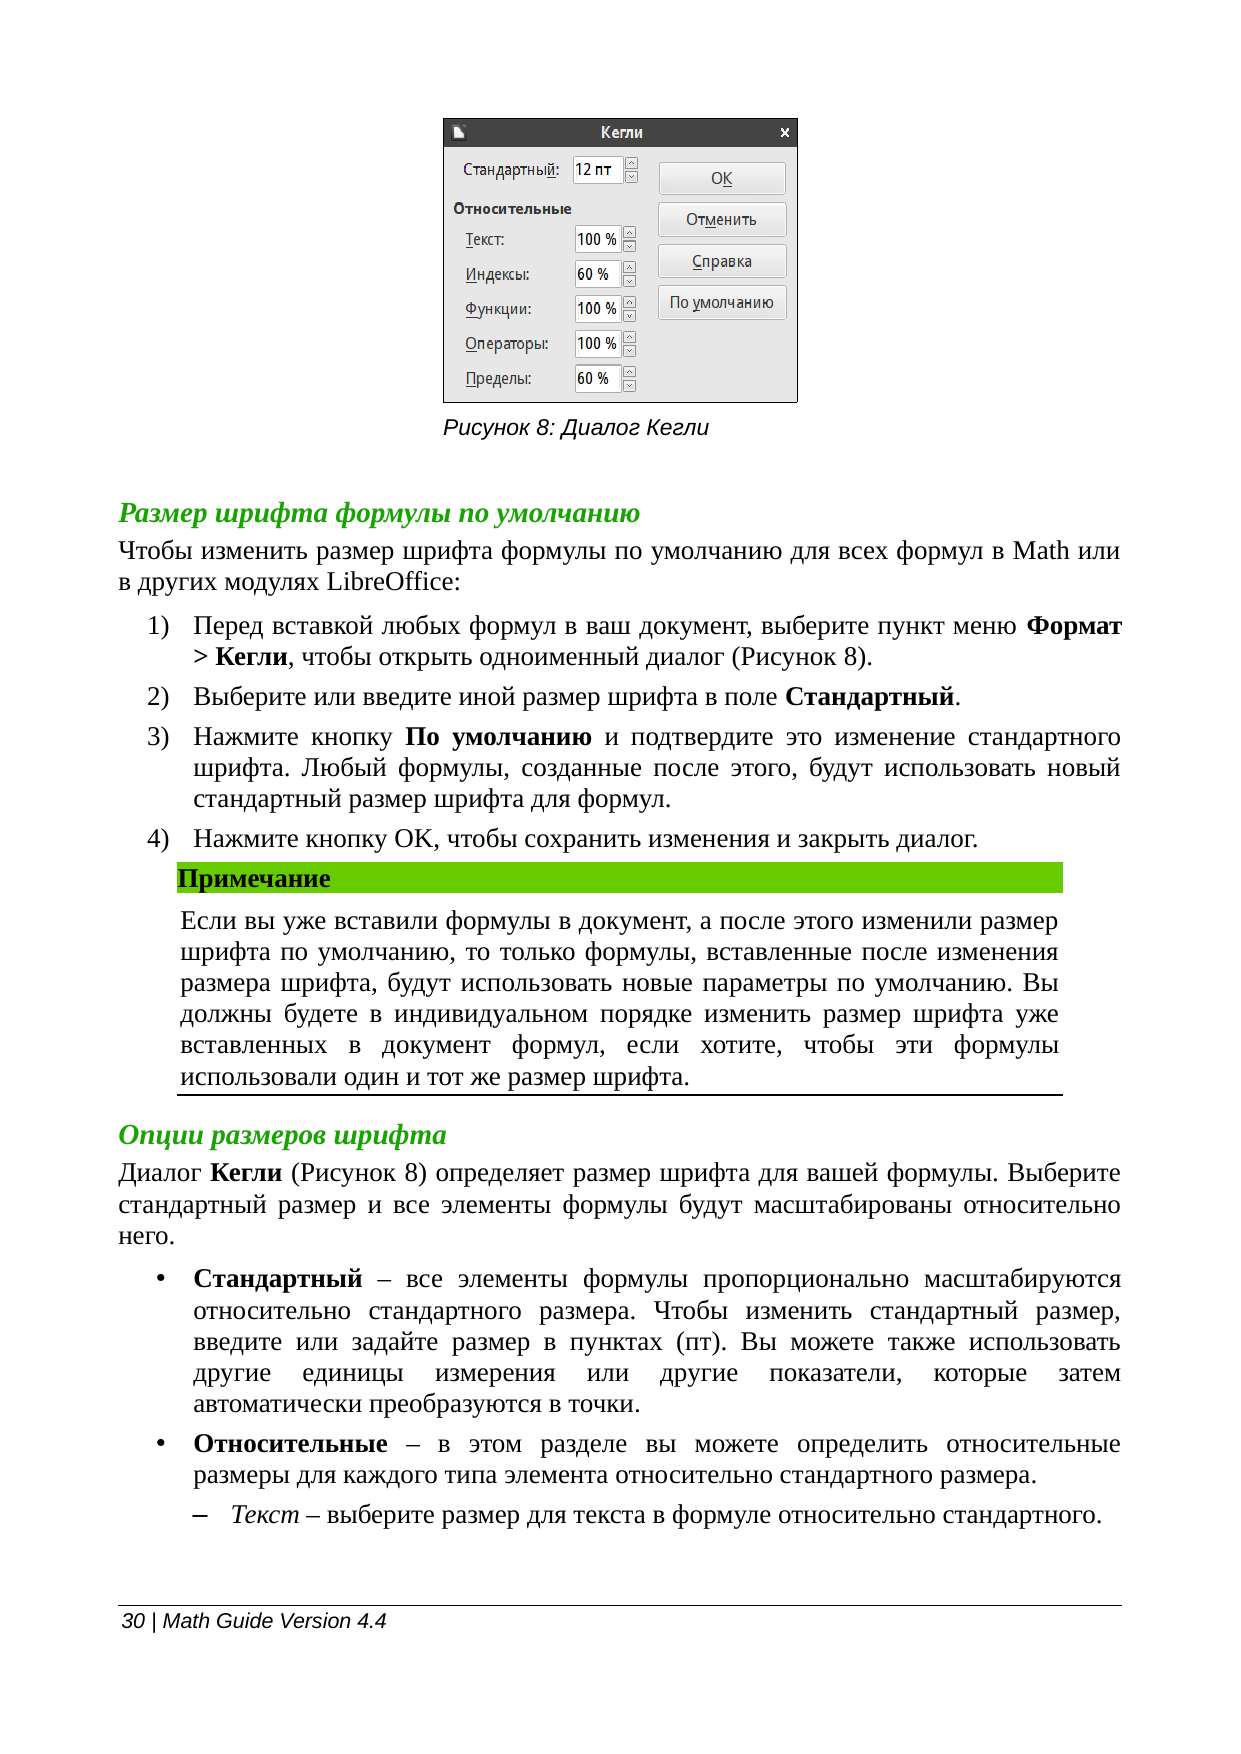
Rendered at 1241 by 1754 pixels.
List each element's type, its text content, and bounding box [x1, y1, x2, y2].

text Если вы уже вставили формулы в документ, а после этого изменили размер шрифта по умолчанию, то только формулы, вставленные после изменения размера шрифта, будут использовать новые параметры по умолчанию. Вы должны будете в индивидуальном порядке изменить размер шрифта уже вставленных в документ формул, если хотите, чтобы эти формулы использовали один и тот же размер шрифта. [177, 901, 1063, 1094]
subtitle Опции размеров шрифта [118, 1117, 1122, 1151]
list Нажмите кнопку OK, чтобы сохранить изменения и закрыть диалог. [169, 822, 1122, 853]
text Диалог Кегли (Рисунок 8) определяет размер шрифта для вашей формулы. Выберите стандартный размер и все элементы формулы будут масштабированы относительно него. [118, 1157, 1122, 1250]
subtitle Примечание [177, 862, 1063, 893]
text Рисунок 8: Диалог Кегли [443, 414, 797, 440]
list Относительные – в этом разделе вы можете определить относительные размеры для каждого типа элемента относительно стандартного размера. [156, 1427, 1122, 1489]
list Перед вставкой любых формул в ваш документ, выберите пункт меню Формат > Кегли, чтобы открыть одноименный диалог (Рисунок 8). [169, 609, 1122, 671]
text Чтобы изменить размер шрифта формулы по умолчанию для всех формул в Math или в других модулях LibreOffice: [118, 534, 1122, 596]
list Нажмите кнопку По умолчанию и подтвердите это изменение стандартного шрифта. Любый формулы, созданные после этого, будут использовать новый стандартный размер шрифта для формул. [169, 720, 1122, 813]
picture [444, 119, 797, 402]
list Выберите или введите иной размер шрифта в поле Стандартный. [169, 680, 1122, 711]
list Стандартный – все элементы формулы пропорционально масштабируются относительно стандартного размера. Чтобы изменить стандартный размер, введите или задайте размер в пунктах (пт). Вы можете также использовать другие единицы измерения или другие показатели, которые затем автоматически преобразуются в точки. [156, 1262, 1122, 1418]
list Текст – выберите размер для текста в формуле относительно стандартного. [192, 1498, 1122, 1530]
subtitle Размер шрифта формулы по умолчанию [118, 495, 1122, 528]
